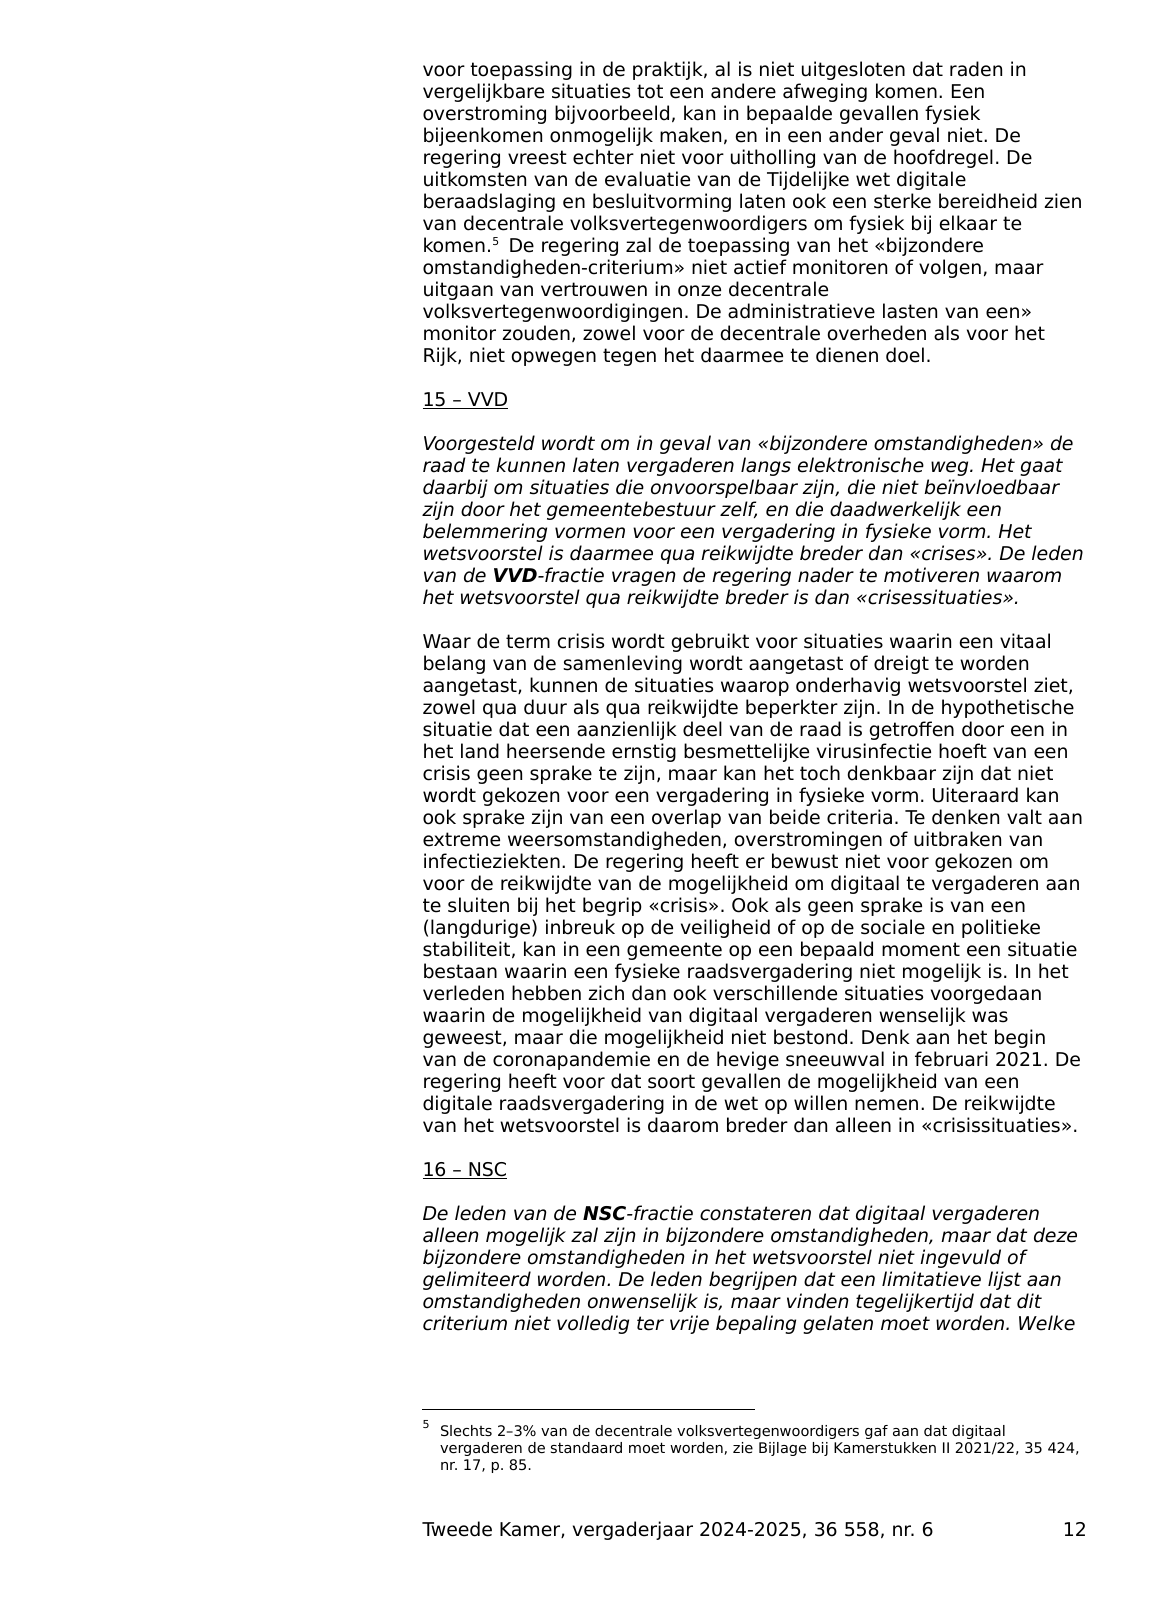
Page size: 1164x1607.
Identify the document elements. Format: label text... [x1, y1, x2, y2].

text Waar de term crisis wordt gebruikt voor situaties waarin een vitaal belang van de samenleving wordt aangetast of dreigt te worden aangetast, kunnen de situaties waarop onderhavig wetsvoorstel ziet, zowel qua duur als qua reikwijdte beperkter zijn. In de hypothetische situatie dat een aanzienlijk deel van de raad is getroffen door een in het land heersende ernstig besmettelijke virusinfectie hoeft van een crisis geen sprake te zijn, maar kan het toch denkbaar zijn dat niet wordt gekozen voor een vergadering in fysieke vorm. Uiteraard kan ook sprake zijn van een overlap van beide criteria. Te denken valt aan extreme weersomstandigheden, overstromingen of uitbraken van infectieziekten. De regering heeft er bewust niet voor gekozen om voor de reikwijdte van de mogelijkheid om digitaal te vergaderen aan te sluiten bij het begrip «crisis». Ook als geen sprake is van een (langdurige) inbreuk op de veiligheid of op de sociale en politieke stabiliteit, kan in een gemeente op een bepaald moment een situatie bestaan waarin een fysieke raadsvergadering niet mogelijk is. In het verleden hebben zich dan ook verschillende situaties voorgedaan waarin de mogelijkheid van digitaal vergaderen wenselijk was geweest, maar die mogelijkheid niet bestond. Denk aan het begin van de coronapandemie en de hevige sneeuwval in februari 2021. De regering heeft voor dat soort gevallen de mogelijkheid van een digitale raadsvergadering in de wet op willen nemen. De reikwijdte van het wetsvoorstel is daarom breder dan alleen in «crisissituaties». [422, 631, 1087, 1137]
text Voorgesteld wordt om in geval van «bijzondere omstandigheden» de raad te kunnen laten vergaderen langs elektronische weg. Het gaat daarbij om situaties die onvoorspelbaar zijn, die niet beïnvloedbaar zijn door het gemeentebestuur zelf, en die daadwerkelijk een belemmering vormen voor een vergadering in fysieke vorm. Het wetsvoorstel is daarmee qua reikwijdte breder dan «crises». De leden van de VVD-fractie vragen de regering nader te motiveren waarom het wetsvoorstel qua reikwijdte breder is dan «crisessituaties». [422, 433, 1087, 609]
subtitle 16 – NSC [422, 1159, 1087, 1181]
subtitle 15 – VVD [422, 389, 1087, 411]
text De leden van de NSC-fractie constateren dat digitaal vergaderen alleen mogelijk zal zijn in bijzondere omstandigheden, maar dat deze bijzondere omstandigheden in het wetsvoorstel niet ingevuld of gelimiteerd worden. De leden begrijpen dat een limitatieve lijst aan omstandigheden onwenselijk is, maar vinden tegelijkertijd dat dit criterium niet volledig ter vrije bepaling gelaten moet worden. Welke [422, 1203, 1087, 1335]
text Slechts 2–3% van de decentrale volksvertegenwoordigers gaf aan dat digitaal vergaderen de standaard moet worden, zie Bijlage bij Kamerstukken II 2021/22, 35 424, nr. 17, p. 85. [422, 1418, 1087, 1474]
text voor toepassing in de praktijk, al is niet uitgesloten dat raden in vergelijkbare situaties tot een andere afweging komen. Een overstroming bijvoorbeeld, kan in bepaalde gevallen fysiek bijeenkomen onmogelijk maken, en in een ander geval niet. De regering vreest echter niet voor uitholling van de hoofdregel. De uitkomsten van de evaluatie van de Tijdelijke wet digitale beraadslaging en besluitvorming laten ook een sterke bereidheid zien van decentrale volksvertegenwoordigers om fysiek bij elkaar te komen. De regering zal de toepassing van het «bijzondere omstandigheden-criterium» niet actief monitoren of volgen, maar uitgaan van vertrouwen in onze decentrale volksvertegenwoordigingen. De administratieve lasten van een» monitor zouden, zowel voor de decentrale overheden als voor het Rijk, niet opwegen tegen het daarmee te dienen doel. [422, 59, 1087, 367]
